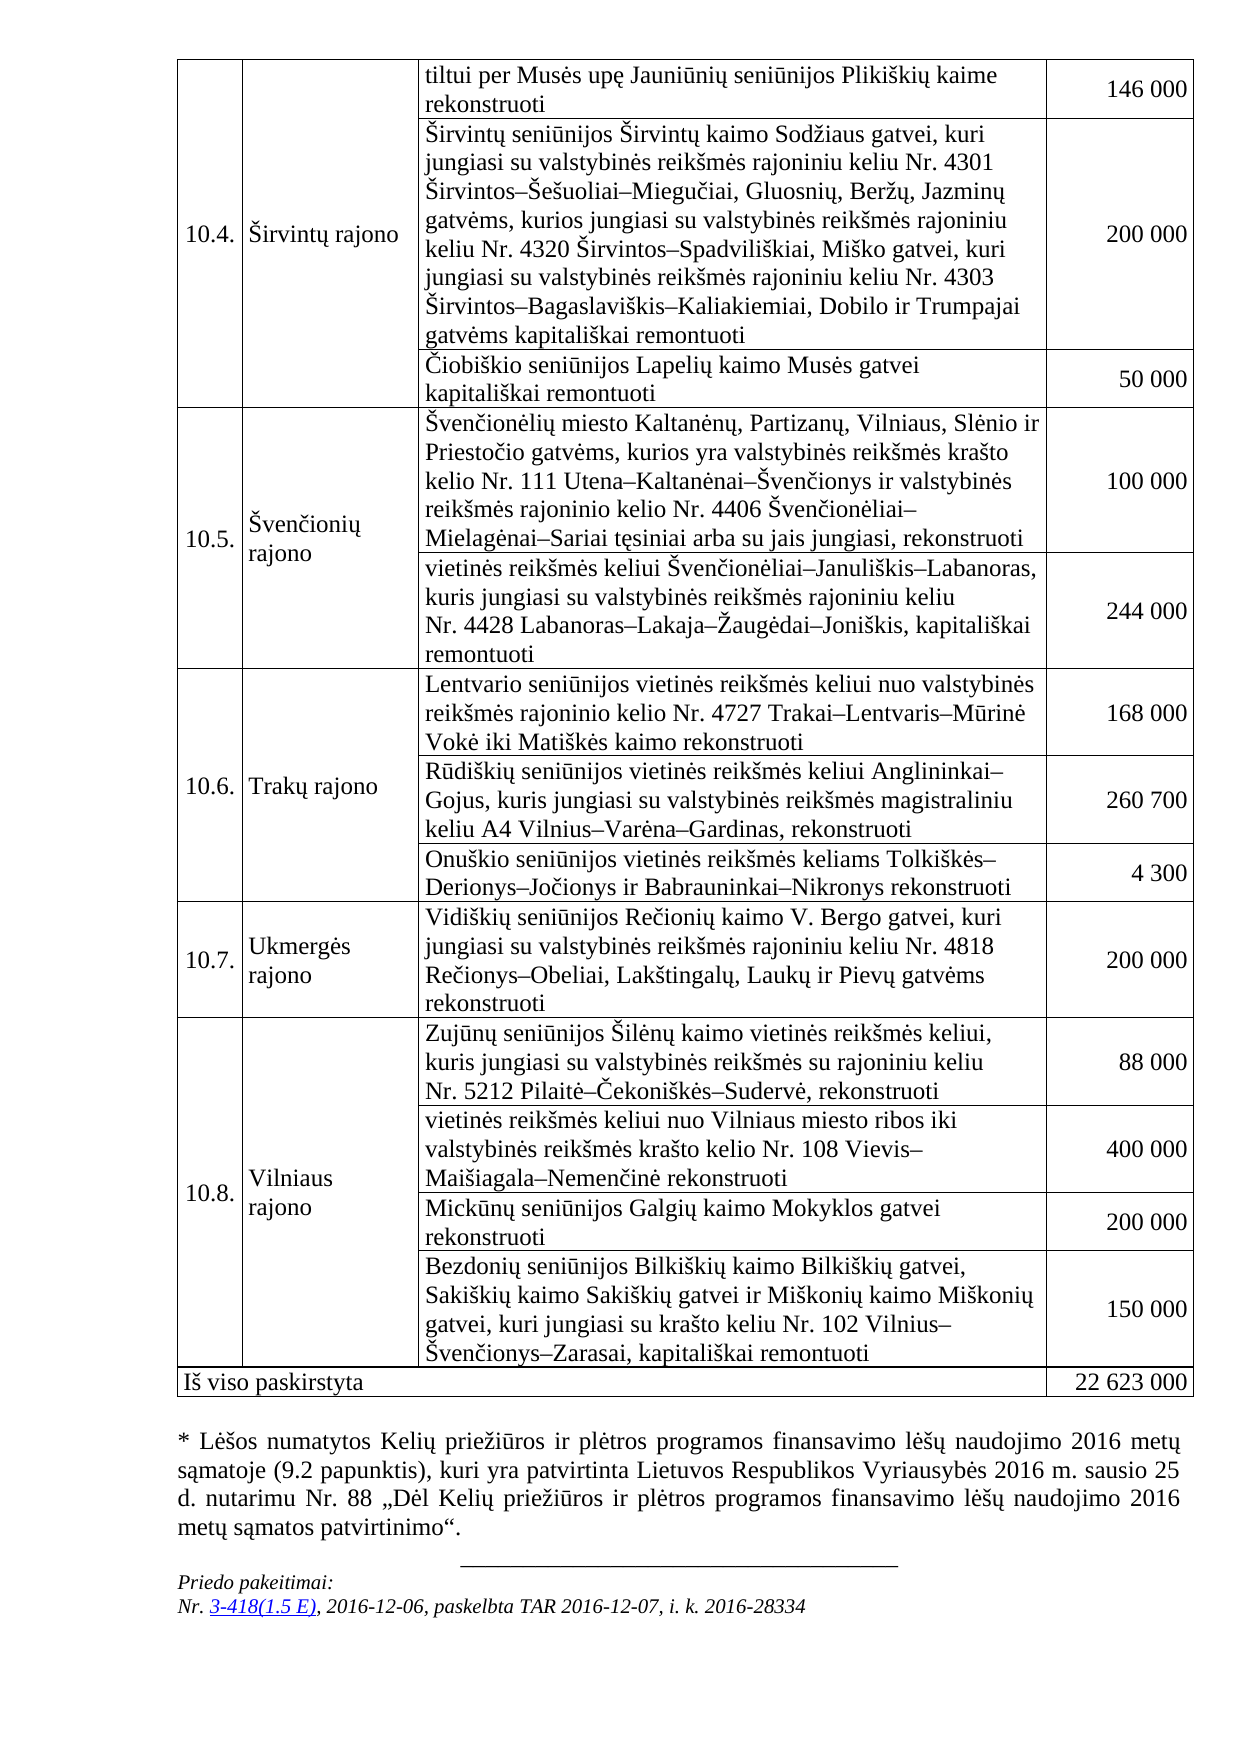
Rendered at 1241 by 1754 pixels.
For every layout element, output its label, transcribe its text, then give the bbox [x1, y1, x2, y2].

table_cell 4 300 [1047, 844, 1193, 901]
table_cell 10.6. [178, 669, 242, 901]
table_cell 10.4. [178, 60, 242, 407]
table_cell Bezdonių seniūnijos Bilkiškių kaimo Bilkiškių gatvei, Sakiškių kaimo Sakiškių gatvei ir Miškonių kaimo Miškonių gatvei, kuri jungiasi su krašto keliu Nr. 102 Vilnius–Švenčionys–Zarasai, kapitališkai remontuoti [419, 1251, 1046, 1366]
table_cell Mickūnų seniūnijos Galgių kaimo Mokyklos gatvei rekonstruoti [419, 1193, 1046, 1250]
table_cell 168 000 [1047, 669, 1193, 755]
table_cell Iš viso paskirstyta [178, 1368, 1046, 1396]
table_cell 22 623 000 [1047, 1368, 1193, 1396]
table_cell 88 000 [1047, 1018, 1193, 1104]
text Nr. 3-418(1.5 E), 2016-12-06, paskelbta TAR 2016-12-07, i. k. 2016-28334 [177, 1594, 1181, 1618]
table_cell 244 000 [1047, 553, 1193, 668]
table_cell Vilniaus rajono [243, 1018, 418, 1366]
table_cell 146 000 [1047, 60, 1193, 118]
table_cell 10.5. [178, 408, 242, 668]
text * Lėšos numatytos Kelių priežiūros ir plėtros programos finansavimo lėšų naudojimo 2016 metų sąmatoje (9.2 papunktis), kuri yra patvirtinta Lietuvos Respublikos Vyriausybės 2016 m. sausio 25 d. nutarimu Nr. 88 „Dėl Kelių priežiūros ir plėtros programos finansavimo lėšų naudojimo 2016 metų sąmatos patvirtinimo“. [177, 1426, 1181, 1541]
table_cell 50 000 [1047, 350, 1193, 407]
table_cell Švenčionių rajono [243, 408, 418, 668]
table_cell tiltui per Musės upę Jauniūnių seniūnijos Plikiškių kaime rekonstruoti [419, 60, 1046, 118]
table_cell Rūdiškių seniūnijos vietinės reikšmės keliui Anglininkai–Gojus, kuris jungiasi su valstybinės reikšmės magistraliniu keliu A4 Vilnius–Varėna–Gardinas, rekonstruoti [419, 756, 1046, 843]
table_cell Vidiškių seniūnijos Rečionių kaimo V. Bergo gatvei, kuri jungiasi su valstybinės reikšmės rajoniniu keliu Nr. 4818 Rečionys–Obeliai, Lakštingalų, Laukų ir Pievų gatvėms rekonstruoti [419, 902, 1046, 1017]
table_cell vietinės reikšmės keliui nuo Vilniaus miesto ribos iki valstybinės reikšmės krašto kelio Nr. 108 Vievis–Maišiagala–Nemenčinė rekonstruoti [419, 1106, 1046, 1192]
table_cell Širvintų seniūnijos Širvintų kaimo Sodžiaus gatvei, kuri jungiasi su valstybinės reikšmės rajoniniu keliu Nr. 4301 Širvintos–Šešuoliai–Miegučiai, Gluosnių, Beržų, Jazminų gatvėms, kurios jungiasi su valstybinės reikšmės rajoniniu keliu Nr. 4320 Širvintos–Spadviliškiai, Miško gatvei, kuri jungiasi su valstybinės reikšmės rajoniniu keliu Nr. 4303 Širvintos–Bagaslaviškis–Kaliakiemiai, Dobilo ir Trumpajai gatvėms kapitališkai remontuoti [419, 119, 1046, 349]
table_cell Onuškio seniūnijos vietinės reikšmės keliams Tolkiškės–Derionys–Jočionys ir Babrauninkai–Nikronys rekonstruoti [419, 844, 1046, 901]
table_cell Ukmergės rajono [243, 902, 418, 1017]
table_cell 260 700 [1047, 756, 1193, 843]
table_cell 200 000 [1047, 1193, 1193, 1250]
table_cell 150 000 [1047, 1251, 1193, 1366]
table_cell 400 000 [1047, 1106, 1193, 1192]
table_cell Trakų rajono [243, 669, 418, 901]
table_cell Švenčionėlių miesto Kaltanėnų, Partizanų, Vilniaus, Slėnio ir Priestočio gatvėms, kurios yra valstybinės reikšmės krašto kelio Nr. 111 Utena–Kaltanėnai–Švenčionys ir valstybinės reikšmės rajoninio kelio Nr. 4406 Švenčionėliai–Mielagėnai–Sariai tęsiniai arba su jais jungiasi, rekonstruoti [419, 408, 1046, 552]
table_cell vietinės reikšmės keliui Švenčionėliai–Januliškis–Labanoras, kuris jungiasi su valstybinės reikšmės rajoniniu keliu Nr. 4428 Labanoras–Lakaja–Žaugėdai–Joniškis, kapitališkai remontuoti [419, 553, 1046, 668]
table_cell 200 000 [1047, 902, 1193, 1017]
table_cell 10.7. [178, 902, 242, 1017]
table_cell Čiobiškio seniūnijos Lapelių kaimo Musės gatvei kapitališkai remontuoti [419, 350, 1046, 407]
table_cell Zujūnų seniūnijos Šilėnų kaimo vietinės reikšmės keliui, kuris jungiasi su valstybinės reikšmės su rajoniniu keliu Nr. 5212 Pilaitė–Čekoniškės–Sudervė, rekonstruoti [419, 1018, 1046, 1104]
table_cell 200 000 [1047, 119, 1193, 349]
table_cell Širvintų rajono [243, 60, 418, 407]
table_cell 100 000 [1047, 408, 1193, 552]
table_cell Lentvario seniūnijos vietinės reikšmės keliui nuo valstybinės reikšmės rajoninio kelio Nr. 4727 Trakai–Lentvaris–Mūrinė Vokė iki Matiškės kaimo rekonstruoti [419, 669, 1046, 755]
text ___________________________________ [177, 1541, 1181, 1570]
table_cell 10.8. [178, 1018, 242, 1366]
text Priedo pakeitimai: [177, 1570, 1181, 1594]
